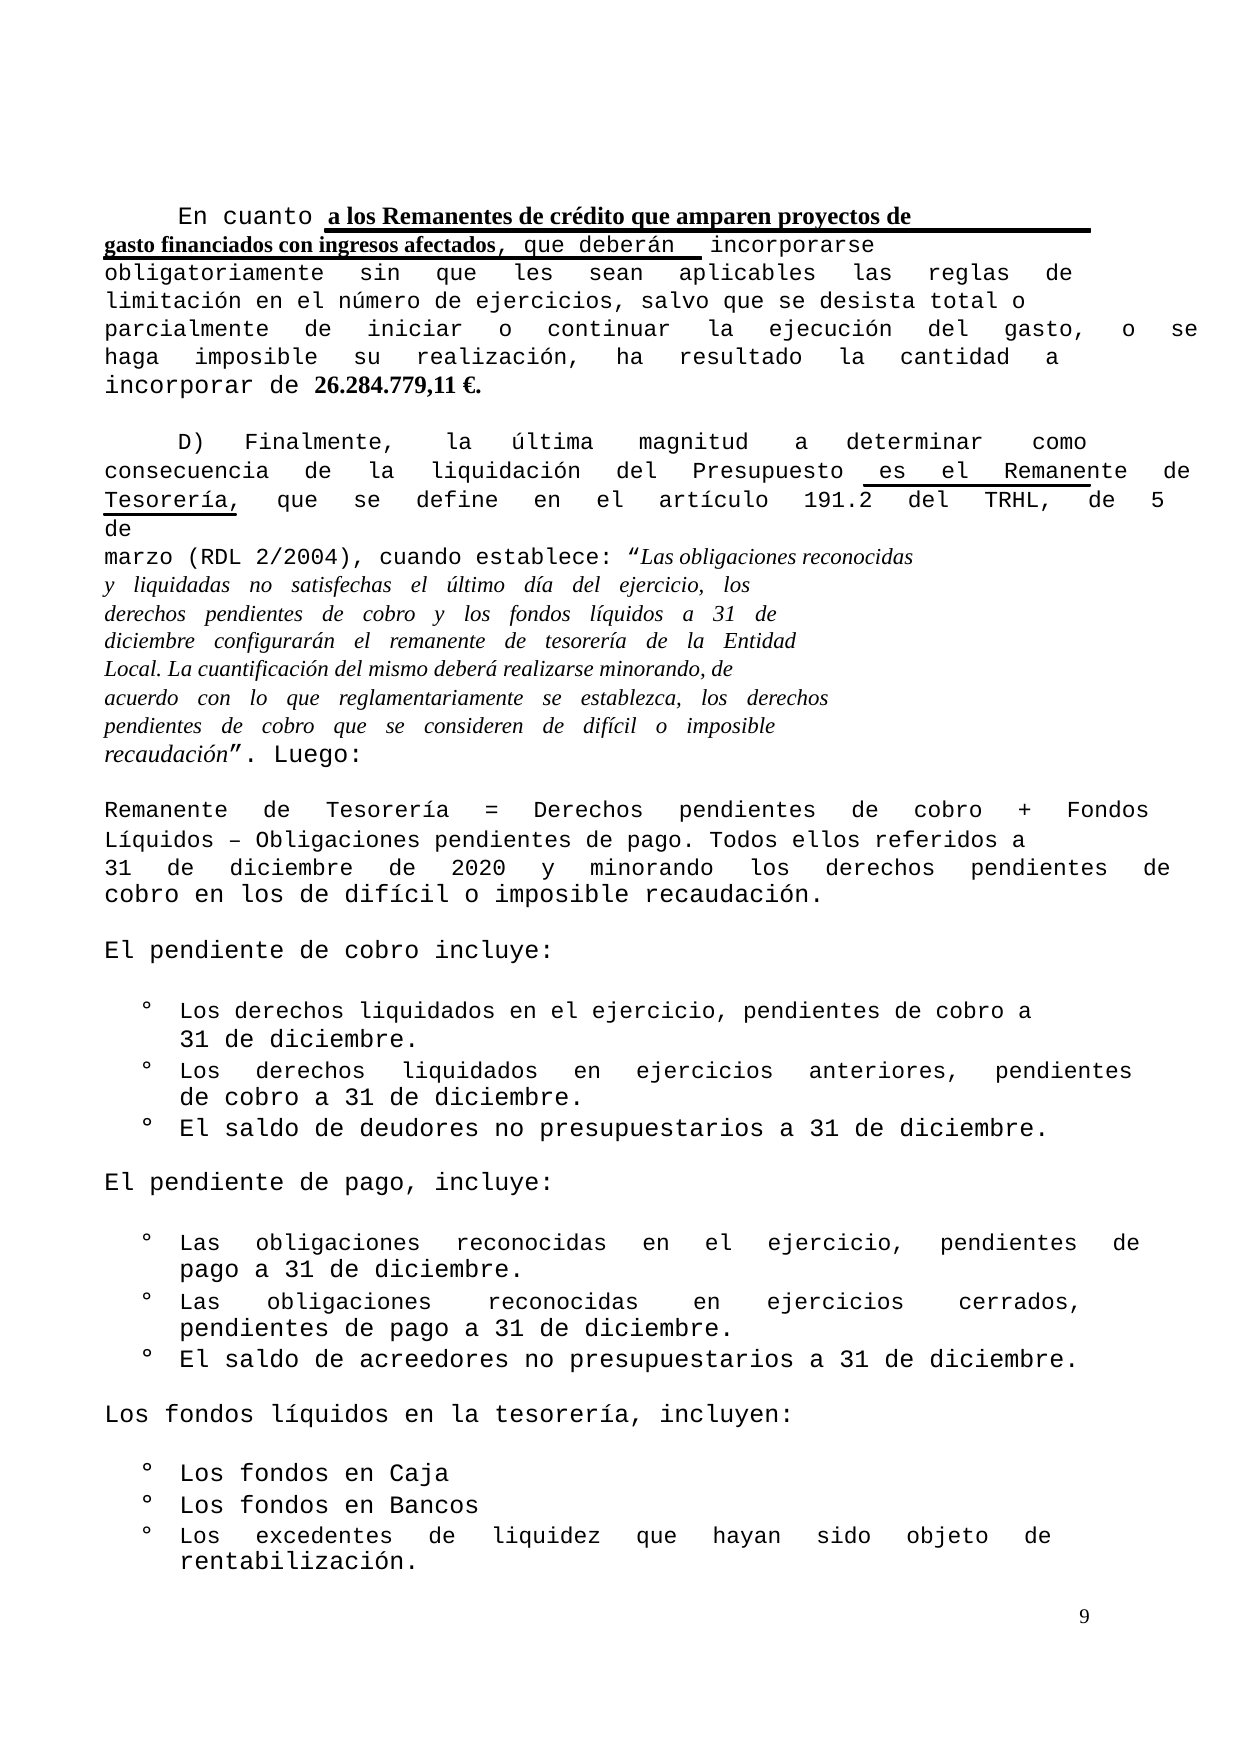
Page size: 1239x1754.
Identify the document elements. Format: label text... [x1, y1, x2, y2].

text de cobro a 31 de diciembre. [179, 1084, 1225, 1111]
text ° Los fondos en Caja [142, 1451, 1225, 1490]
text acuerdo con lo que reglamentariamente se establezca, los derechos [104, 682, 1225, 711]
text ° Los fondos en Bancos [142, 1490, 1225, 1519]
text Remanente de Tesorería = Derechos pendientes de cobro + Fondos [104, 791, 1225, 824]
text ° Las obligaciones reconocidas en el ejercicio, pendientes de [142, 1219, 1225, 1258]
text ° El saldo de acreedores no presupuestarios a 31 de diciembre. [142, 1341, 1225, 1374]
text D) Finalmente, la última magnitud a determinar como [178, 422, 1225, 456]
text Los fondos líquidos en la tesorería, incluyen: [104, 1397, 1225, 1429]
text limitación en el número de ejercicios, salvo que se desista total o [104, 286, 1225, 315]
text parcialmente de iniciar o continuar la ejecución del gasto, o se [104, 315, 1225, 342]
text marzo (RDL 2/2004), cuando establece: “Las obligaciones reconocidas [104, 542, 1225, 570]
text consecuencia de la liquidación del Presupuesto es el Remanente de [104, 456, 1225, 484]
text ° Los derechos liquidados en ejercicios anteriores, pendientes [142, 1053, 1225, 1084]
text incorporar de 26.284.779,11 €. [104, 370, 1225, 399]
text El pendiente de pago, incluye: [104, 1165, 1225, 1197]
text pago a 31 de diciembre. [179, 1258, 1225, 1283]
text obligatoriamente sin que les sean aplicables las reglas de [104, 258, 1225, 286]
text 31 de diciembre de 2020 y minorando los derechos pendientes de [104, 853, 1225, 881]
text En cuanto a los Remanentes de crédito que amparen proyectos de [178, 202, 1225, 230]
text diciembre configurarán el remanente de tesorería de la Entidad [104, 627, 1225, 654]
text 31 de diciembre. [179, 1026, 1225, 1053]
text rentabilización. [179, 1549, 1225, 1574]
text recaudación”. Luego: [104, 739, 1225, 768]
text Líquidos – Obligaciones pendientes de pago. Todos ellos referidos a [104, 824, 1225, 853]
text pendientes de cobro que se consideren de difícil o imposible [104, 711, 1225, 739]
text gasto financiados con ingresos afectados, que deberán incorporarse [104, 230, 1225, 258]
text El pendiente de cobro incluye: [104, 931, 1225, 965]
text Tesorería, que se define en el artículo 191.2 del TRHL, de 5 de [104, 484, 1225, 542]
text y liquidadas no satisfechas el último día del ejercicio, los [104, 570, 1225, 598]
text ° El saldo de deudores no presupuestarios a 31 de diciembre. [142, 1111, 1225, 1143]
text Local. La cuantificación del mismo deberá realizarse minorando, de [104, 654, 1225, 682]
text haga imposible su realización, ha resultado la cantidad a [104, 342, 1225, 370]
text cobro en los de difícil o imposible recaudación. [104, 881, 1225, 908]
text ° Los excedentes de liquidez que hayan sido objeto de [142, 1519, 1225, 1549]
text ° Los derechos liquidados en el ejercicio, pendientes de cobro a [142, 987, 1225, 1026]
text pendientes de pago a 31 de diciembre. [179, 1316, 1225, 1341]
text ° Las obligaciones reconocidas en ejercicios cerrados, [142, 1283, 1225, 1316]
text 9 [1079, 1597, 1225, 1630]
text derechos pendientes de cobro y los fondos líquidos a 31 de [104, 598, 1225, 627]
